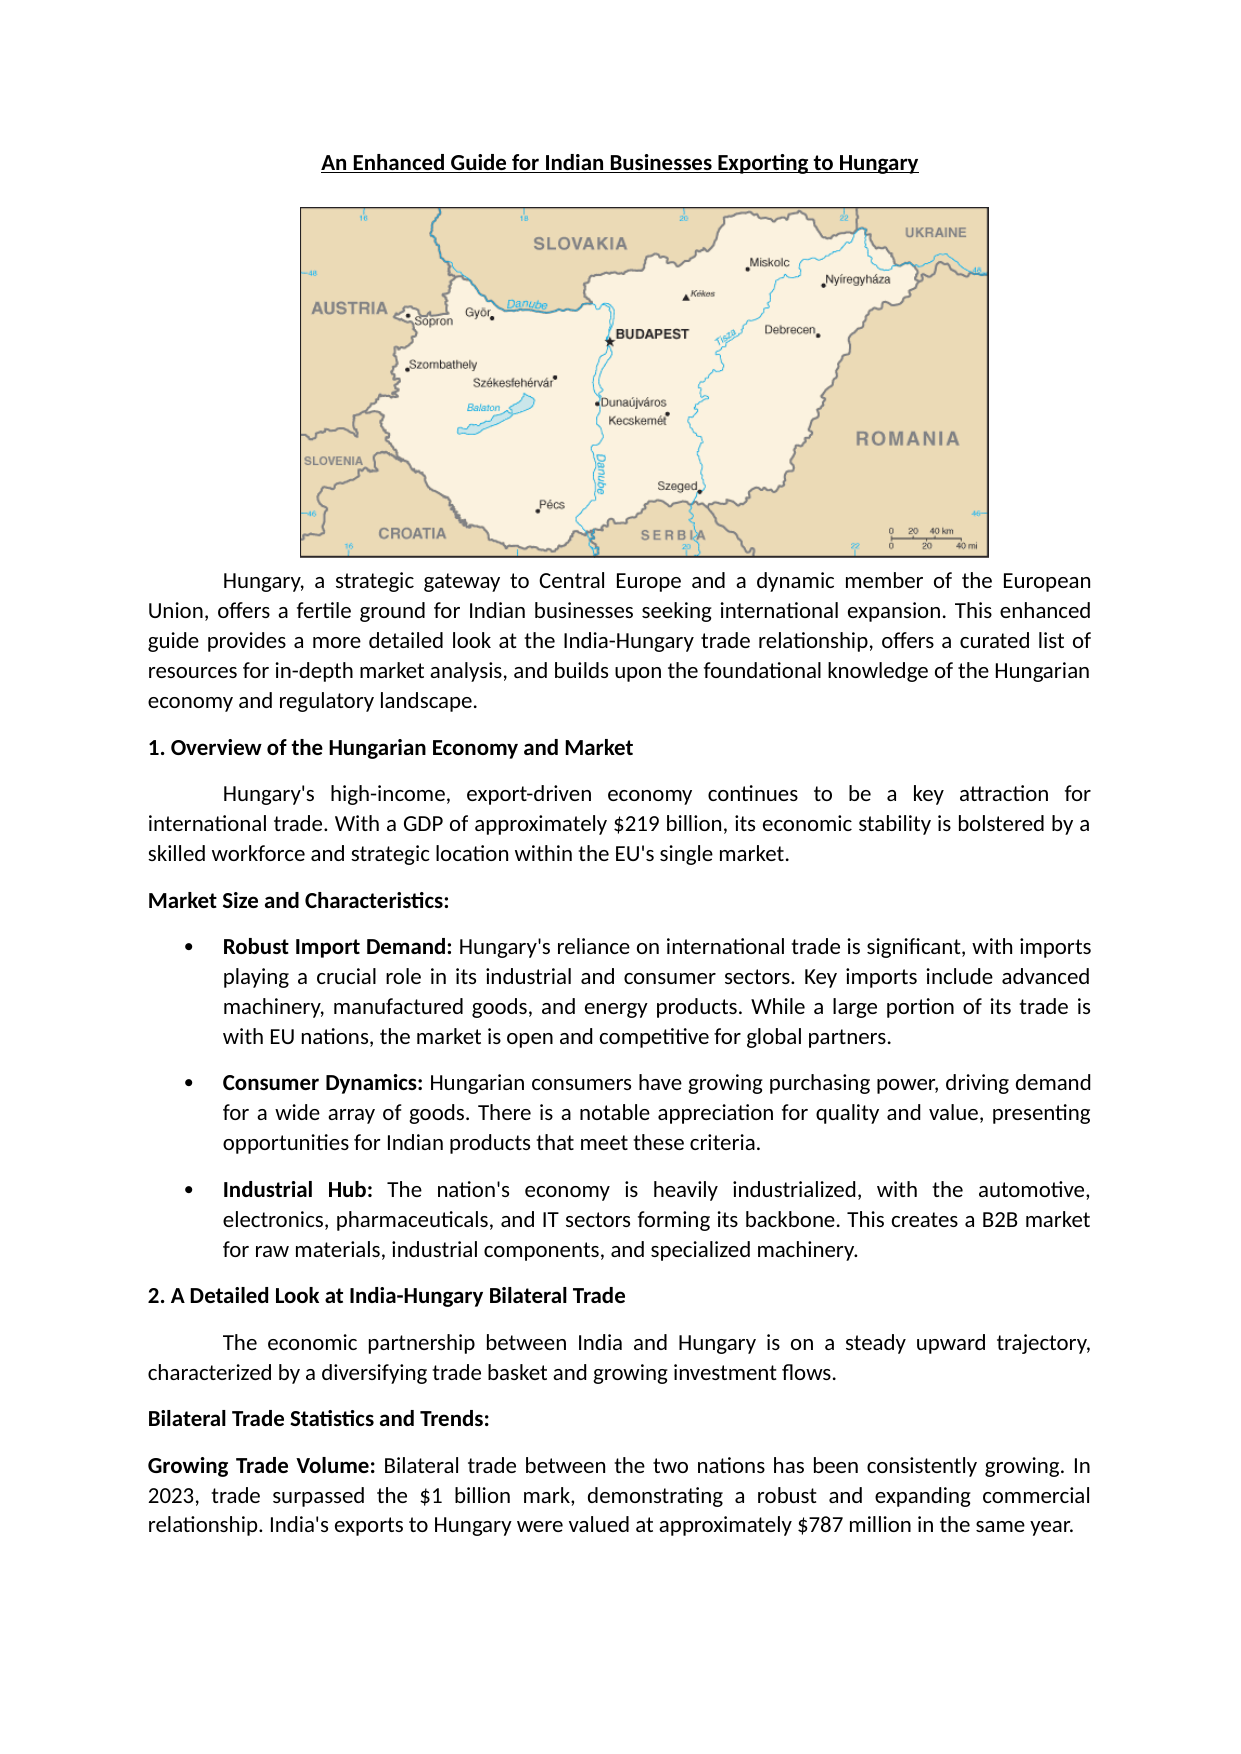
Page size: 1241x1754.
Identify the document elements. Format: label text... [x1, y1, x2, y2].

text Hungary's high-income, export-driven economy continues to be a key attraction for international trade. With a GDP of approximately $219 billion, its economic stability is bolstered by a skilled workforce and strategic location within the EU's single market. [148, 779, 1093, 867]
text An Enhanced Guide for Indian Businesses Exporting to Hungary [148, 148, 1093, 176]
list Robust Import Demand: Hungary's reliance on international trade is significant, with imports playing a crucial role in its industrial and consumer sectors. Key imports include advanced machinery, manufactured goods, and energy products. While a large portion of its trade is with EU nations, the market is open and competitive for global partners. [185, 932, 1093, 1050]
text Hungary, a strategic gateway to Central Europe and a dynamic member of the European Union, offers a fertile ground for Indian businesses seeking international expansion. This enhanced guide provides a more detailed look at the India-Hungary trade relationship, offers a curated list of resources for in-depth market analysis, and builds upon the foundational knowledge of the Hungarian economy and regulatory landscape. [148, 567, 1093, 714]
text Bilateral Trade Statistics and Trends: [148, 1404, 1093, 1432]
picture [300, 207, 988, 558]
text 1. Overview of the Hungarian Economy and Market [148, 733, 1093, 761]
text Growing Trade Volume: Bilateral trade between the two nations has been consistently growing. In 2023, trade surpassed the $1 billion mark, demonstrating a robust and expanding commercial relationship. India's exports to Hungary were valued at approximately $787 million in the same year. [148, 1451, 1093, 1539]
text 2. A Detailed Look at India-Hungary Bilateral Trade [148, 1281, 1093, 1309]
text The economic partnership between India and Hungary is on a steady upward trajectory, characterized by a diversifying trade basket and growing investment flows. [148, 1328, 1093, 1386]
list Industrial Hub: The nation's economy is heavily industrialized, with the automotive, electronics, pharmaceuticals, and IT sectors forming its backbone. This creates a B2B market for raw materials, industrial components, and specialized machinery. [185, 1175, 1093, 1263]
list Consumer Dynamics: Hungarian consumers have growing purchasing power, driving demand for a wide array of goods. There is a notable appreciation for quality and value, presenting opportunities for Indian products that meet these criteria. [185, 1068, 1093, 1156]
text Market Size and Characteristics: [148, 886, 1093, 914]
